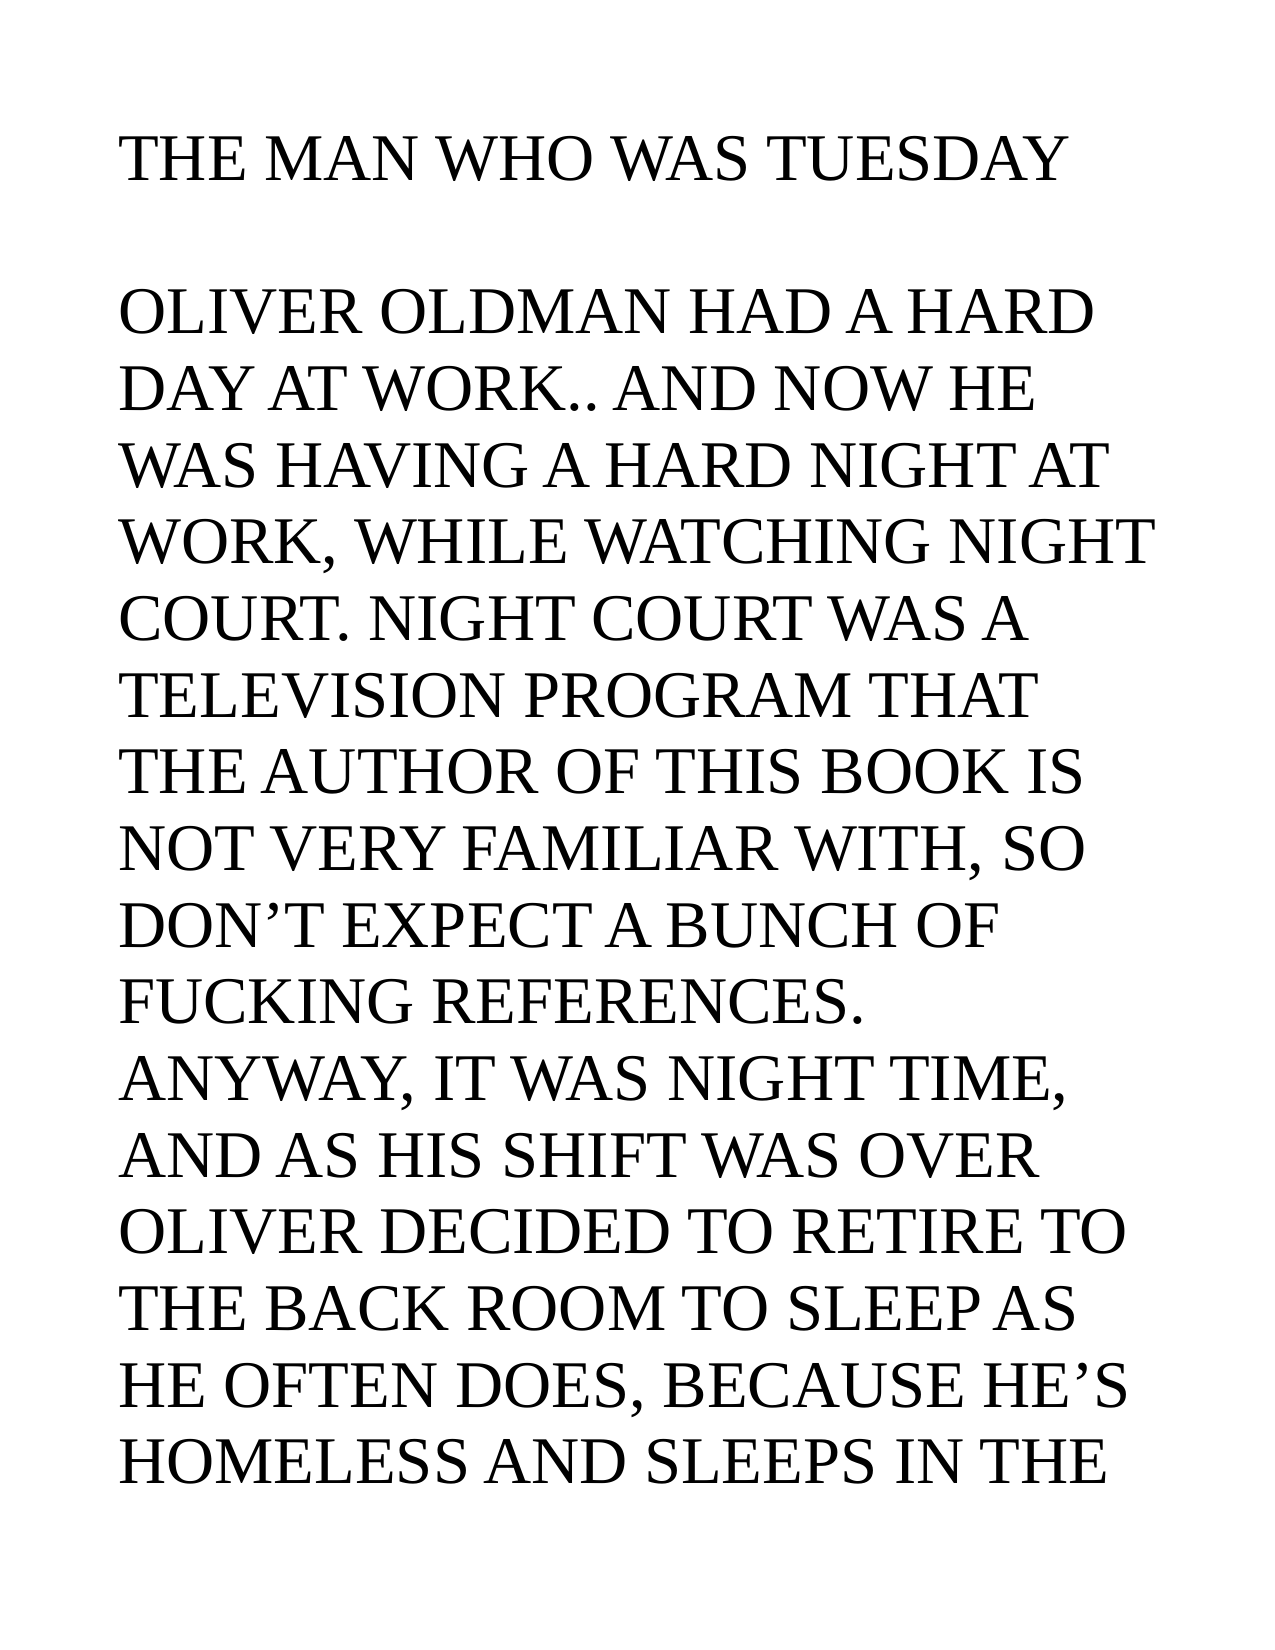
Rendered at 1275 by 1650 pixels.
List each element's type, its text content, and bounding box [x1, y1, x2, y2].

text OLIVER OLDMAN HAD A HARD DAY AT WORK.. AND NOW HE WAS HAVING A HARD NIGHT AT WORK, WHILE WATCHING NIGHT COURT. NIGHT COURT WAS A TELEVISION PROGRAM THAT THE AUTHOR OF THIS BOOK IS NOT VERY FAMILIAR WITH, SO DON’T EXPECT A BUNCH OF FUCKING REFERENCES. ANYWAY, IT WAS NIGHT TIME, AND AS HIS SHIFT WAS OVER OLIVER DECIDED TO RETIRE TO THE BACK ROOM TO SLEEP AS HE OFTEN DOES, BECAUSE HE’S HOMELESS AND SLEEPS IN THE [118, 271, 1157, 1498]
text THE MAN WHO WAS TUESDAY [118, 118, 1157, 195]
